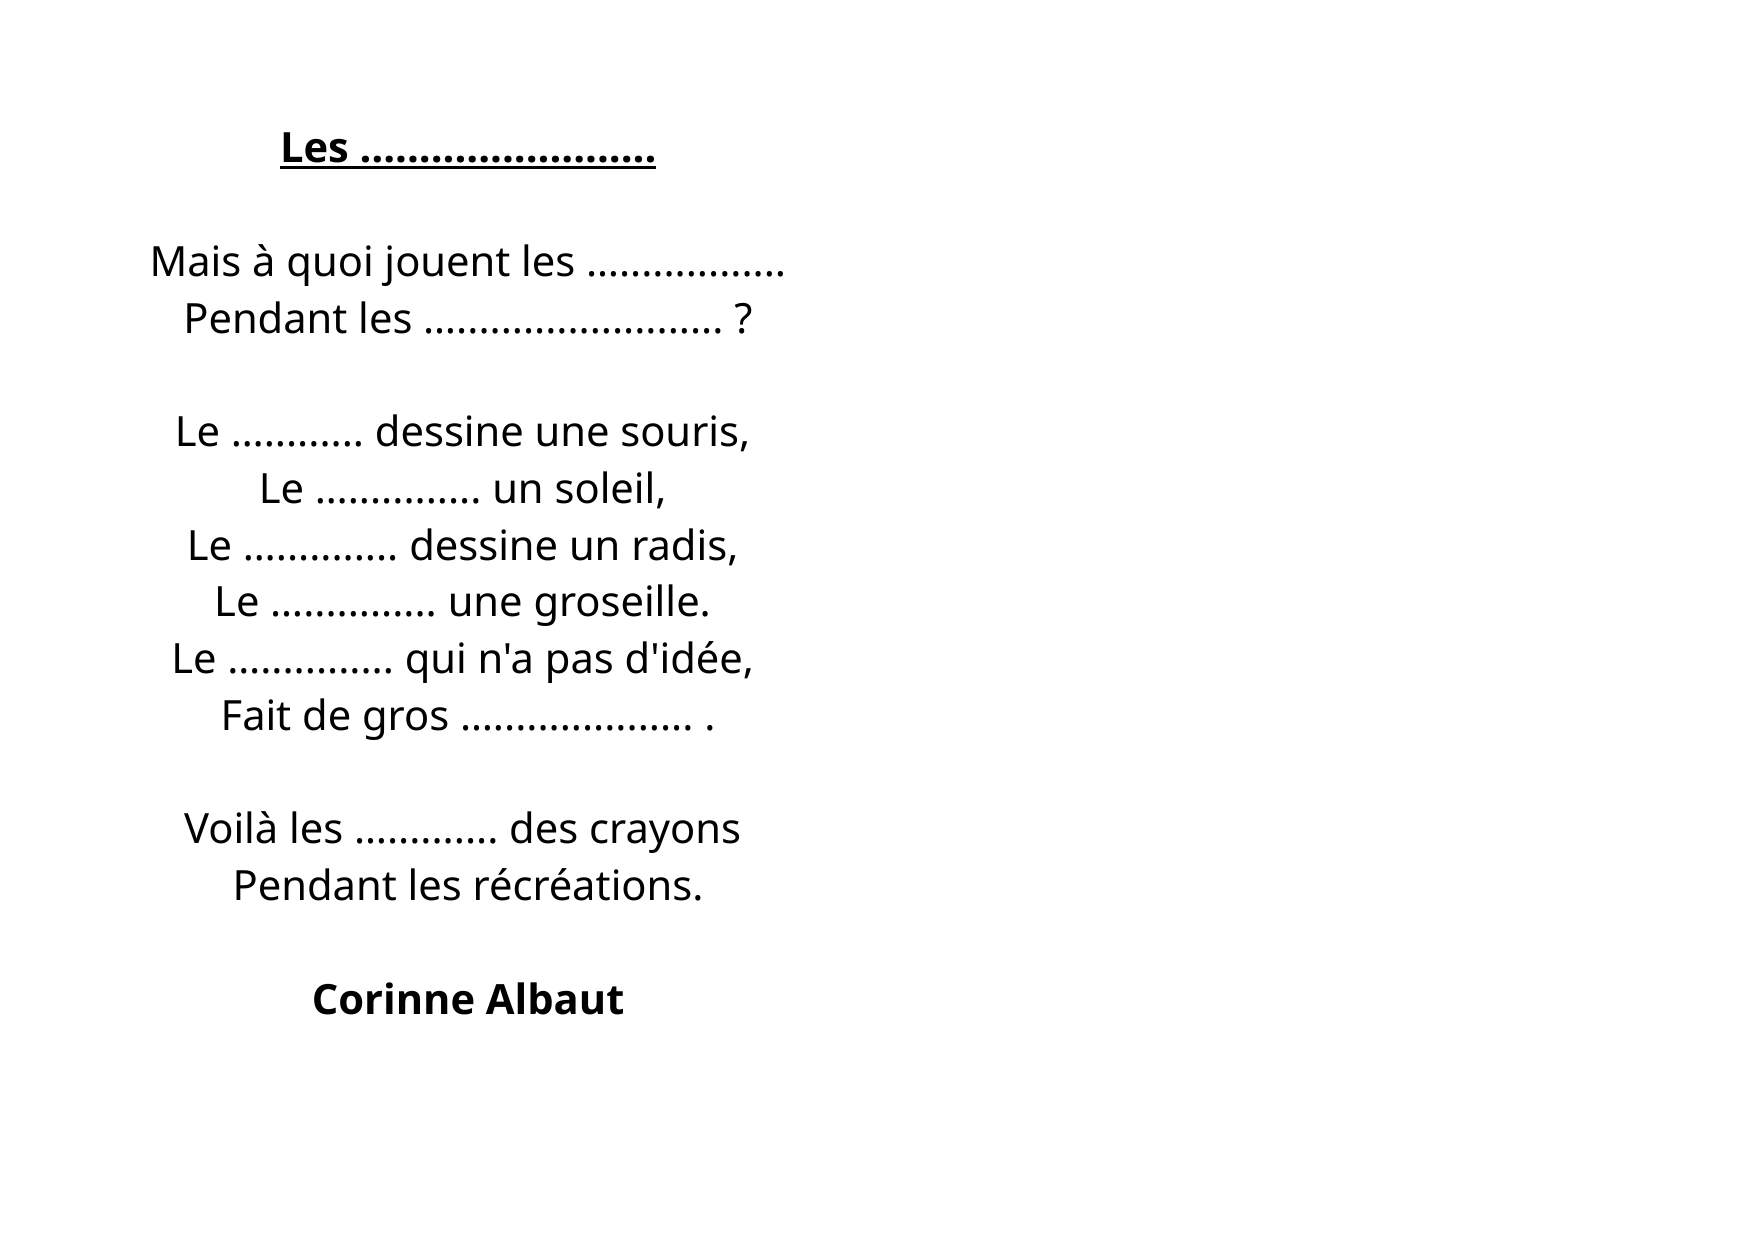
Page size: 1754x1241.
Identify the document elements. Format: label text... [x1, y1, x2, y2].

text Mais à quoi jouent les …............... [89, 232, 847, 288]
text Corinne Albaut [89, 970, 847, 1026]
text Le …......... dessine une souris, [89, 402, 847, 459]
text Pendant les récréations. [89, 856, 847, 913]
text Les …...................... [89, 118, 847, 175]
text Le …............ qui n'a pas d'idée, [89, 629, 847, 686]
text Le …............ un soleil, [89, 459, 847, 516]
text Pendant les …........................ ? [89, 288, 847, 345]
text Le …........... dessine un radis, [89, 516, 847, 572]
text Fait de gros ….................. . [89, 686, 847, 743]
text Voilà les ….......... des crayons [89, 799, 847, 856]
text Le …............ une groseille. [89, 572, 847, 629]
